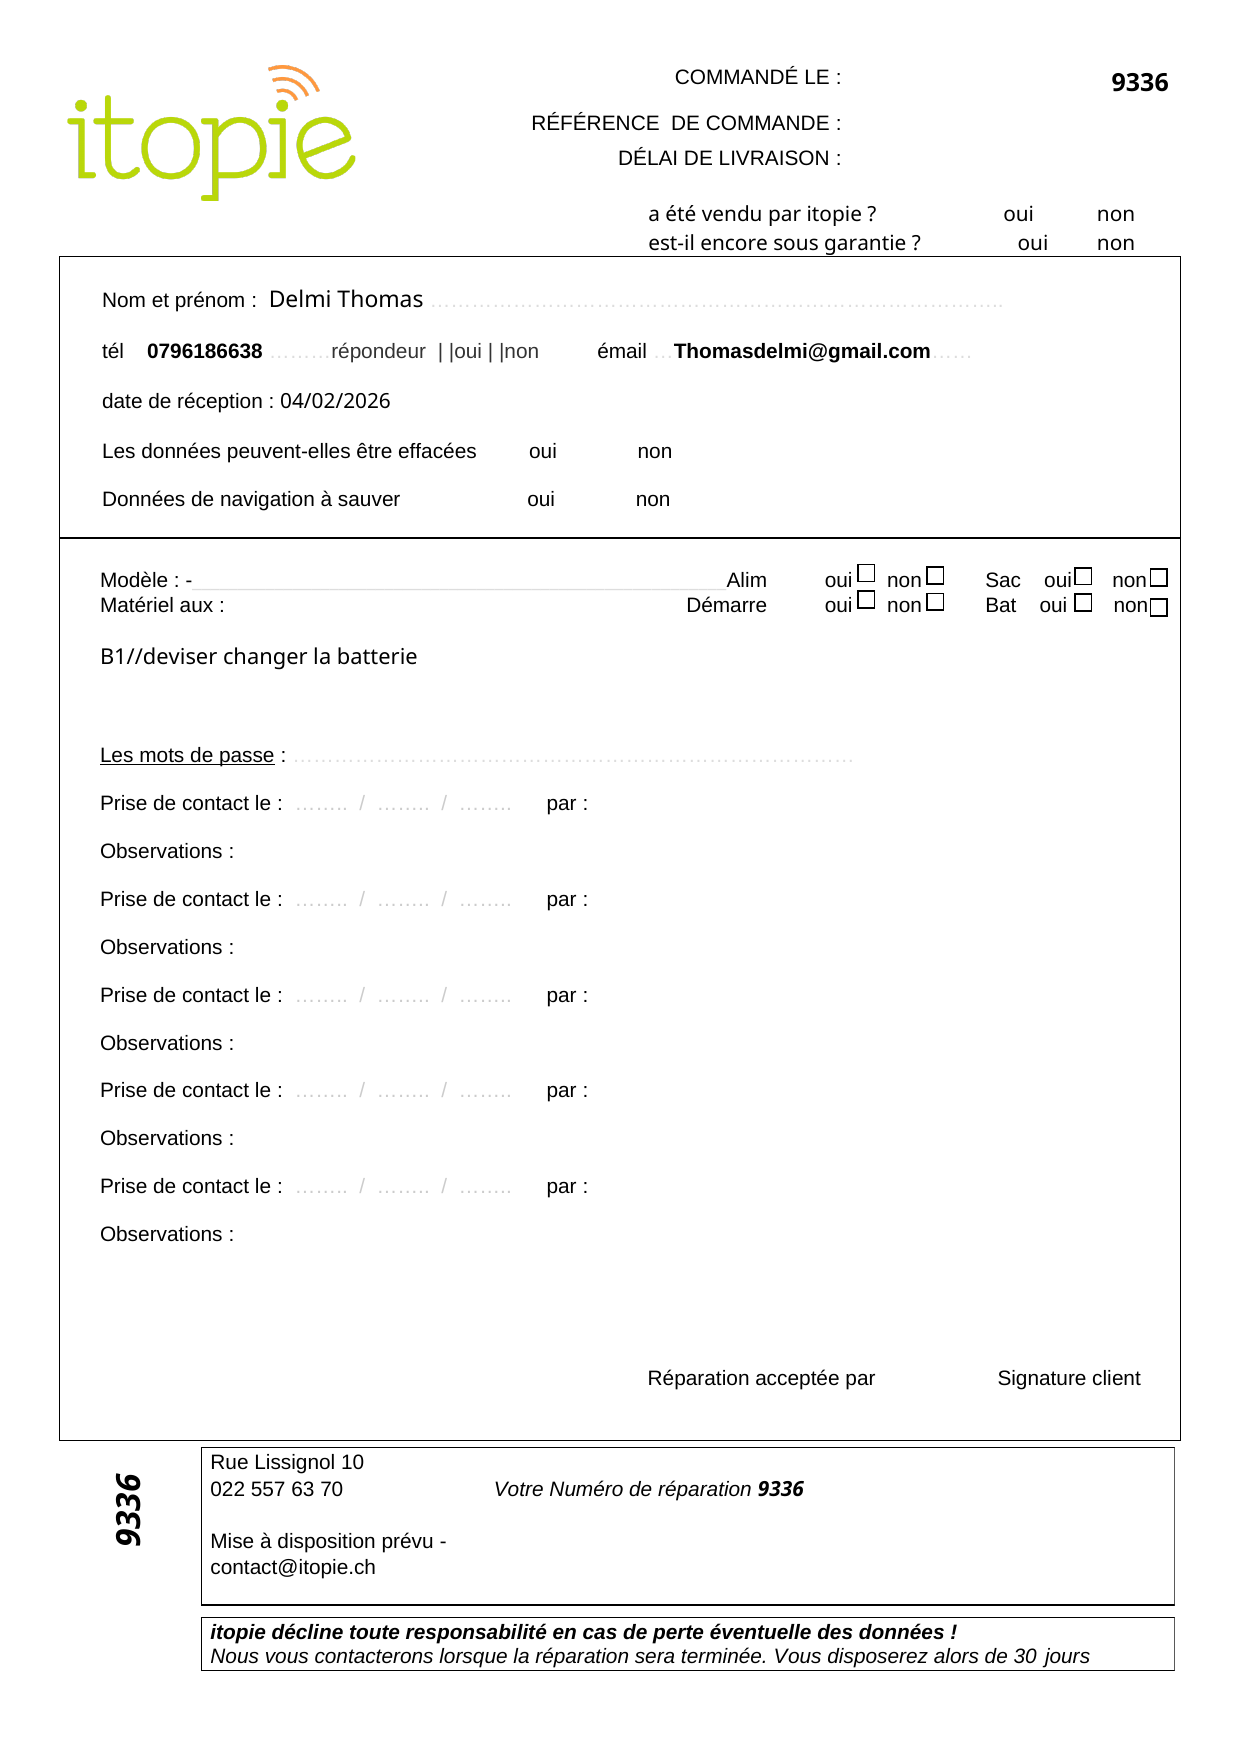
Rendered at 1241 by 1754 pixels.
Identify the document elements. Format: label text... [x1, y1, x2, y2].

text tél 0796186638 ………répondeur | |oui | |non émail …Thomasdelmi@gmail.com…… [60, 335, 1180, 362]
text Les données peuvent-elles être effacées oui non [60, 436, 1180, 463]
text Prise de contact le : …….. / …….. / …….. par : [60, 883, 1180, 911]
text Les mots de passe : ……………………………………………………………………… [60, 740, 1180, 767]
text Nom et prénom : Delmi Thomas ……………………………………………………………………….. [60, 280, 1180, 314]
text Modèle : - Alim oui non Sac oui non [948, 562, 1180, 590]
text Réparation acceptée par Signature client [60, 1363, 1180, 1390]
text Modèle : - Alim oui non Sac oui non [60, 562, 856, 590]
text Données de navigation à sauver oui non [60, 484, 1180, 511]
text Prise de contact le : …….. / …….. / …….. par : [60, 1075, 1180, 1102]
table_header COMMANDÉ LE : [490, 59, 847, 104]
table_header 9336 [59, 1441, 195, 1677]
text a été vendu par itopie ? oui non [59, 199, 1181, 228]
text Observations : [60, 1027, 1180, 1054]
picture [67, 65, 356, 201]
text date de réception : 04/02/2026 [60, 383, 1180, 415]
table_cell DÉLAI DE LIVRAISON : [490, 140, 847, 175]
text B1//deviser changer la batterie [60, 638, 1180, 671]
text Observations : [60, 1123, 1180, 1150]
text Prise de contact le : …….. / …….. / …….. par : [60, 1171, 1180, 1198]
table_cell [847, 105, 1180, 140]
table_cell [847, 140, 1180, 175]
text Modèle : - Alim oui non Sac oui non [879, 562, 925, 590]
table_cell RÉFÉRENCE DE COMMANDE : [490, 105, 847, 140]
text Observations : [60, 1219, 1180, 1246]
text Prise de contact le : …….. / …….. / …….. par : [60, 979, 1180, 1006]
text Matériel aux : Démarre oui non Bat oui non [60, 590, 1180, 617]
text Observations : [60, 836, 1180, 863]
text Prise de contact le : …….. / …….. / …….. par : [60, 788, 1180, 815]
table_header 9336 [847, 59, 1180, 104]
text est-il encore sous garantie ? oui non [59, 228, 1181, 256]
table_cell itopie décline toute responsabilité en cas de perte éventuelle des données ! Nous vous contacterons lorsque la réparation sera terminée. Vous disposerez alors de 30 jours [195, 1611, 1180, 1677]
text Observations : [60, 931, 1180, 958]
table_header Rue Lissignol 10 022 557 63 70 Votre Numéro de réparation 9336 Mise à disposition prévu - contact@itopie.ch [195, 1441, 1180, 1611]
